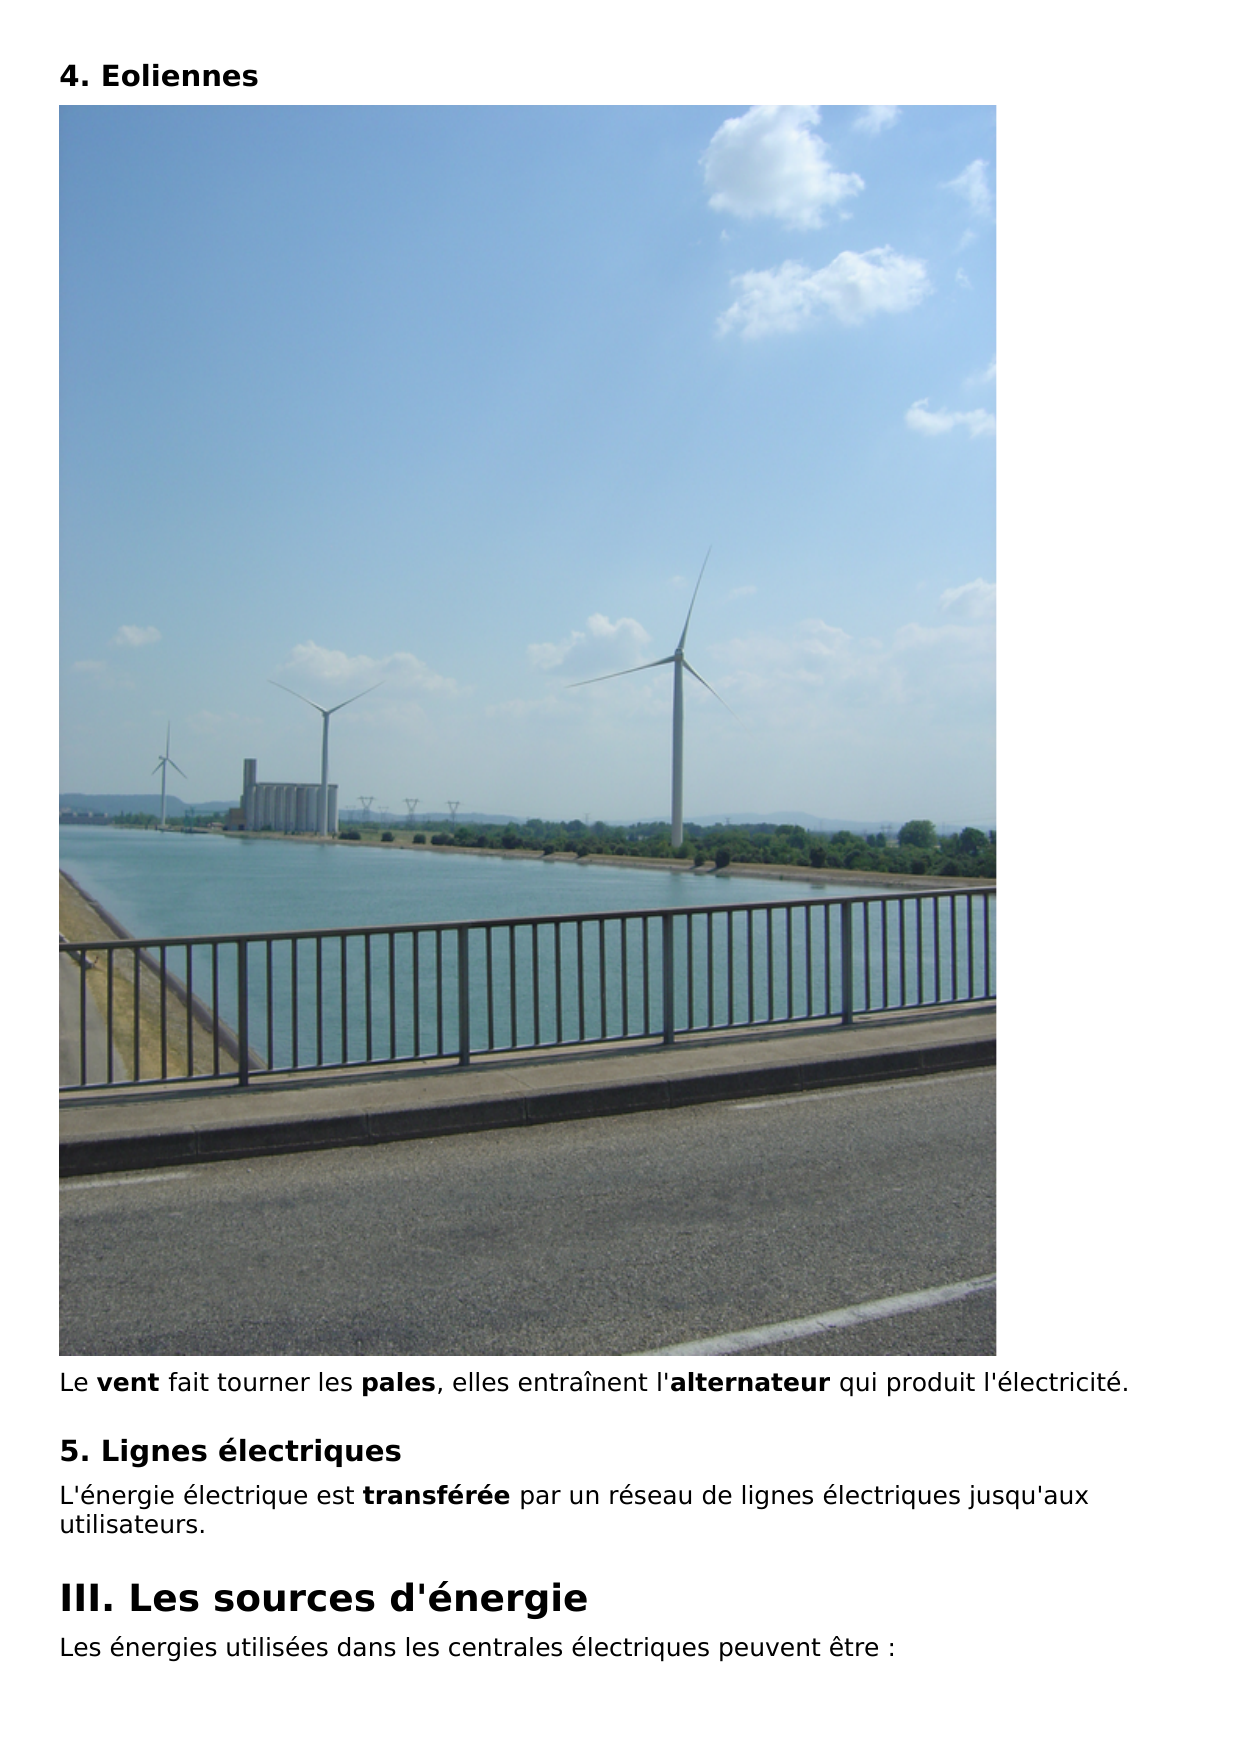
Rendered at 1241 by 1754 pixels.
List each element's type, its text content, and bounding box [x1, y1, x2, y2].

subtitle III. Les sources d'énergie [59, 1577, 1181, 1621]
text Les énergies utilisées dans les centrales électriques peuvent être : [59, 1633, 1181, 1662]
subtitle 5. Lignes électriques [59, 1435, 1181, 1469]
subtitle 4. Eoliennes [59, 59, 1181, 93]
picture [59, 105, 997, 1356]
text L'énergie électrique est transférée par un réseau de lignes électriques jusqu'aux utilisateurs. [59, 1481, 1181, 1539]
text Le vent fait tourner les pales, elles entraînent l'alternateur qui produit l'électricité. [59, 1368, 1181, 1397]
